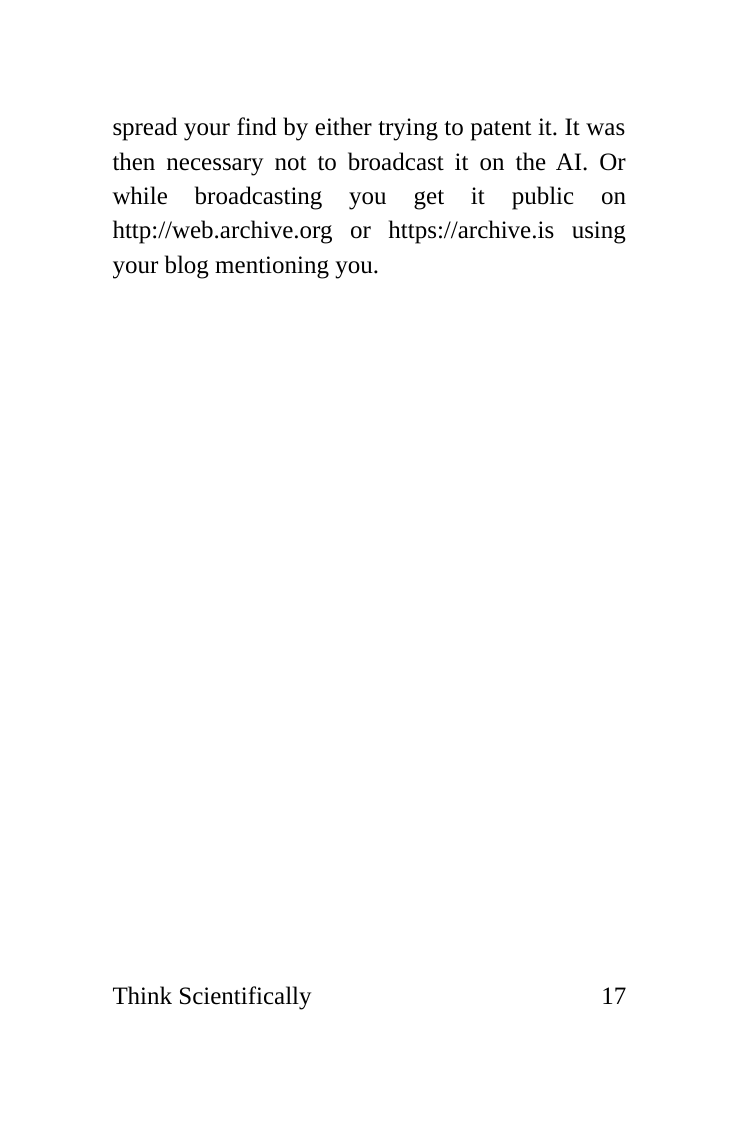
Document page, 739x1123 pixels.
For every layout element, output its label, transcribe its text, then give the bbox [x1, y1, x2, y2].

text spread your find by either trying to patent it. It was then necessary not to broadcast it on the AI. Or while broadcasting you get it public on http://web.archive.org or https://archive.is using your blog mentioning you. [112, 112, 626, 279]
